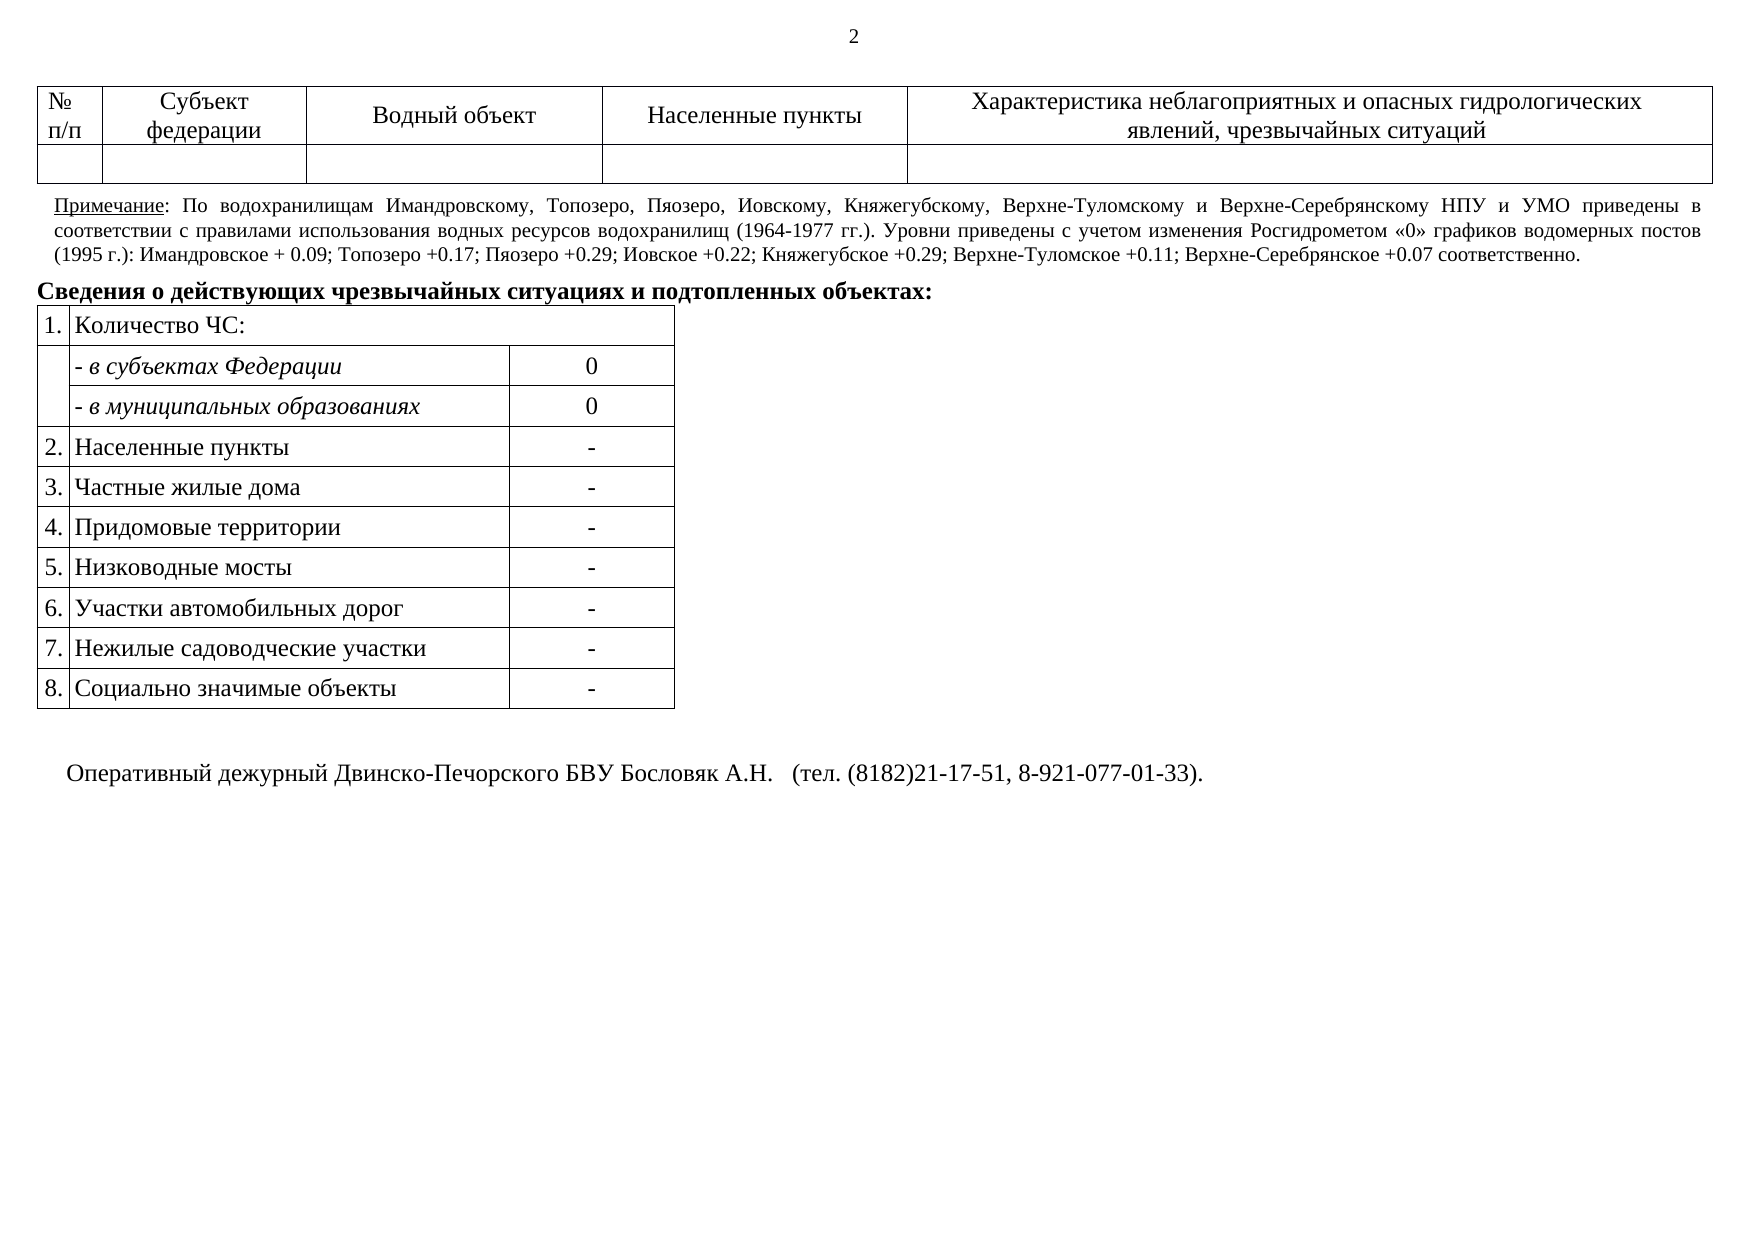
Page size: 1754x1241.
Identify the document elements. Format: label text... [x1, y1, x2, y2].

table_cell Социально значимые объекты [70, 669, 509, 708]
table_cell Нежилые садоводческие участки [70, 628, 509, 668]
table_cell - [510, 548, 674, 587]
table_cell - [510, 669, 674, 708]
table_cell - [510, 507, 674, 547]
table_cell Населенные пункты [70, 427, 509, 466]
table_header Субъект федерации [103, 87, 306, 144]
table_cell - [510, 467, 674, 506]
table_cell - [510, 427, 674, 466]
table_cell - [510, 588, 674, 627]
table_cell Частные жилые дома [70, 467, 509, 506]
table_cell [38, 145, 102, 183]
table_cell - в субъектах Федерации [70, 346, 509, 385]
table_header Характеристика неблагоприятных и опасных гидрологических явлений, чрезвычайных ситуаций [908, 87, 1712, 144]
table_cell 5. [38, 548, 69, 587]
table_header 1. [38, 306, 69, 345]
text Оперативный дежурный Двинско-Печорского БВУ Бословяк А.Н. (тел. (8182)21-17-51, 8-921-077-01-33). [66, 758, 1713, 786]
table_cell 0 [510, 346, 674, 385]
table_cell 7. [38, 628, 69, 668]
table_cell - в муниципальных образованиях [70, 386, 509, 426]
table_cell Низководные мосты [70, 548, 509, 587]
table_cell [307, 145, 602, 183]
table_cell 2. [38, 427, 69, 466]
table_cell 4. [38, 507, 69, 547]
table_cell [38, 346, 69, 426]
text Примечание: По водохранилищам Имандровскому, Топозеро, Пяозеро, Иовскому, Княжегубскому, Верхне-Туломскому и Верхне-Серебрянскому НПУ и УМО приведены в соответствии с правилами использования водных ресурсов водохранилищ (1964-1977 гг.). Уровни приведены с учетом изменения Росгидрометом «0» графиков водомерных постов (1995 г.): Имандровское + 0.09; Топозеро +0.17; Пяозеро +0.29; Иовское +0.22; Княжегубское +0.29; Верхне-Туломское +0.11; Верхне-Серебрянское +0.07 соответственно. [54, 193, 1703, 266]
table_header Количество ЧС: [70, 306, 674, 345]
table_cell 3. [38, 467, 69, 506]
table_cell 8. [38, 669, 69, 708]
table_cell [908, 145, 1712, 183]
table_cell Придомовые территории [70, 507, 509, 547]
table_cell 6. [38, 588, 69, 627]
table_header Населенные пункты [603, 87, 907, 144]
table_cell - [510, 628, 674, 668]
table_cell [603, 145, 907, 183]
table_cell [103, 145, 306, 183]
table_cell 0 [510, 386, 674, 426]
table_cell Участки автомобильных дорог [70, 588, 509, 627]
table_header № п/п [38, 87, 102, 144]
table_header Водный объект [307, 87, 602, 144]
text Сведения о действующих чрезвычайных ситуациях и подтопленных объектах: [37, 276, 1713, 305]
